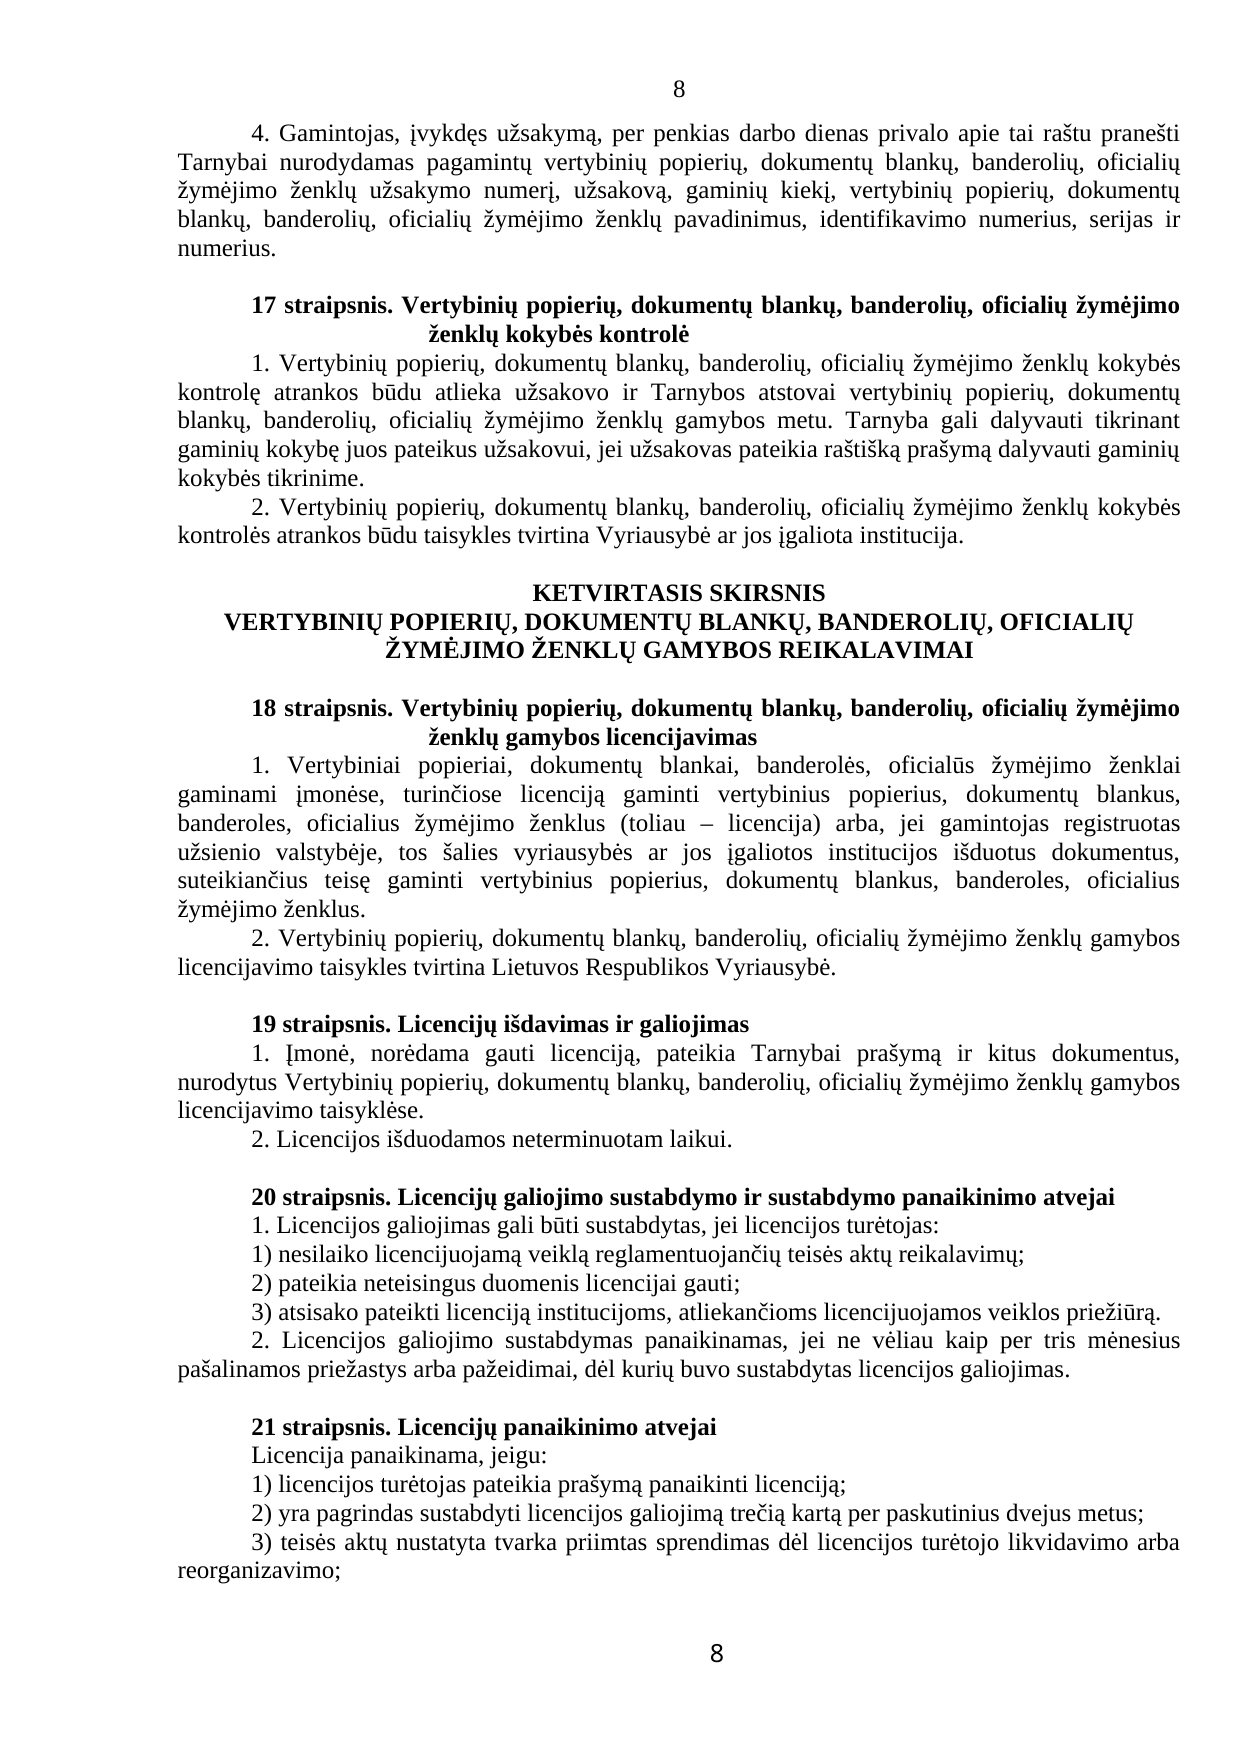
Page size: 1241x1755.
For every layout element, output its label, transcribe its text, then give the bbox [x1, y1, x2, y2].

text 1. Vertybiniai popieriai, dokumentų blankai, banderolės, oficialūs žymėjimo ženklai gaminami įmonėse, turinčiose licenciją gaminti vertybinius popierius, dokumentų blankus, banderoles, oficialius žymėjimo ženklus (toliau – licencija) arba, jei gamintojas registruotas užsienio valstybėje, tos šalies vyriausybės ar jos įgaliotos institucijos išduotus dokumentus, suteikiančius teisę gaminti vertybinius popierius, dokumentų blankus, banderoles, oficialius žymėjimo ženklus. [177, 751, 1181, 923]
text 2) yra pagrindas sustabdyti licencijos galiojimą trečią kartą per paskutinius dvejus metus; [177, 1498, 1181, 1527]
text 3) atsisako pateikti licenciją institucijoms, atliekančioms licencijuojamos veiklos priežiūrą. [177, 1297, 1181, 1326]
text KETVIRTASIS SKIRSNIS [177, 578, 1181, 607]
text VERTYBINIŲ POPIERIŲ, DOKUMENTŲ BLANKŲ, BANDEROLIŲ, OFICIALIŲ ŽYMĖJIMO ŽENKLŲ GAMYBOS REIKALAVIMAI [177, 607, 1181, 664]
text 1. Įmonė, norėdama gauti licenciją, pateikia Tarnybai prašymą ir kitus dokumentus, nurodytus Vertybinių popierių, dokumentų blankų, banderolių, oficialių žymėjimo ženklų gamybos licencijavimo taisyklėse. [177, 1038, 1181, 1124]
text Licencija panaikinama, jeigu: [177, 1441, 1181, 1469]
text 1. Vertybinių popierių, dokumentų blankų, banderolių, oficialių žymėjimo ženklų kokybės kontrolę atrankos būdu atlieka užsakovo ir Tarnybos atstovai vertybinių popierių, dokumentų blankų, banderolių, oficialių žymėjimo ženklų gamybos metu. Tarnyba gali dalyvauti tikrinant gaminių kokybę juos pateikus užsakovui, jei užsakovas pateikia raštišką prašymą dalyvauti gaminių kokybės tikrinime. [177, 348, 1181, 492]
text 1) nesilaiko licencijuojamą veiklą reglamentuojančių teisės aktų reikalavimų; [177, 1239, 1181, 1268]
text 17 straipsnis. Vertybinių popierių, dokumentų blankų, banderolių, oficialių žymėjimo ženklų kokybės kontrolė [251, 291, 1181, 348]
text 4. Gamintojas, įvykdęs užsakymą, per penkias darbo dienas privalo apie tai raštu pranešti Tarnybai nurodydamas pagamintų vertybinių popierių, dokumentų blankų, banderolių, oficialių žymėjimo ženklų užsakymo numerį, užsakovą, gaminių kiekį, vertybinių popierių, dokumentų blankų, banderolių, oficialių žymėjimo ženklų pavadinimus, identifikavimo numerius, serijas ir numerius. [177, 118, 1181, 262]
text 2. Vertybinių popierių, dokumentų blankų, banderolių, oficialių žymėjimo ženklų kokybės kontrolės atrankos būdu taisykles tvirtina Vyriausybė ar jos įgaliota institucija. [177, 492, 1181, 549]
text 2) pateikia neteisingus duomenis licencijai gauti; [177, 1268, 1181, 1297]
text 1) licencijos turėtojas pateikia prašymą panaikinti licenciją; [177, 1469, 1181, 1498]
text 20 straipsnis. Licencijų galiojimo sustabdymo ir sustabdymo panaikinimo atvejai [177, 1182, 1181, 1211]
text 18 straipsnis. Vertybinių popierių, dokumentų blankų, banderolių, oficialių žymėjimo ženklų gamybos licencijavimas [251, 693, 1181, 751]
text 19 straipsnis. Licencijų išdavimas ir galiojimas [177, 1009, 1181, 1038]
text 1. Licencijos galiojimas gali būti sustabdytas, jei licencijos turėtojas: [177, 1211, 1181, 1239]
text 21 straipsnis. Licencijų panaikinimo atvejai [177, 1412, 1181, 1441]
text 2. Licencijos galiojimo sustabdymas panaikinamas, jei ne vėliau kaip per tris mėnesius pašalinamos priežastys arba pažeidimai, dėl kurių buvo sustabdytas licencijos galiojimas. [177, 1326, 1181, 1383]
text 2. Licencijos išduodamos neterminuotam laikui. [177, 1124, 1181, 1153]
text 2. Vertybinių popierių, dokumentų blankų, banderolių, oficialių žymėjimo ženklų gamybos licencijavimo taisykles tvirtina Lietuvos Respublikos Vyriausybė. [177, 923, 1181, 981]
text 3) teisės aktų nustatyta tvarka priimtas sprendimas dėl licencijos turėtojo likvidavimo arba reorganizavimo; [177, 1527, 1181, 1584]
